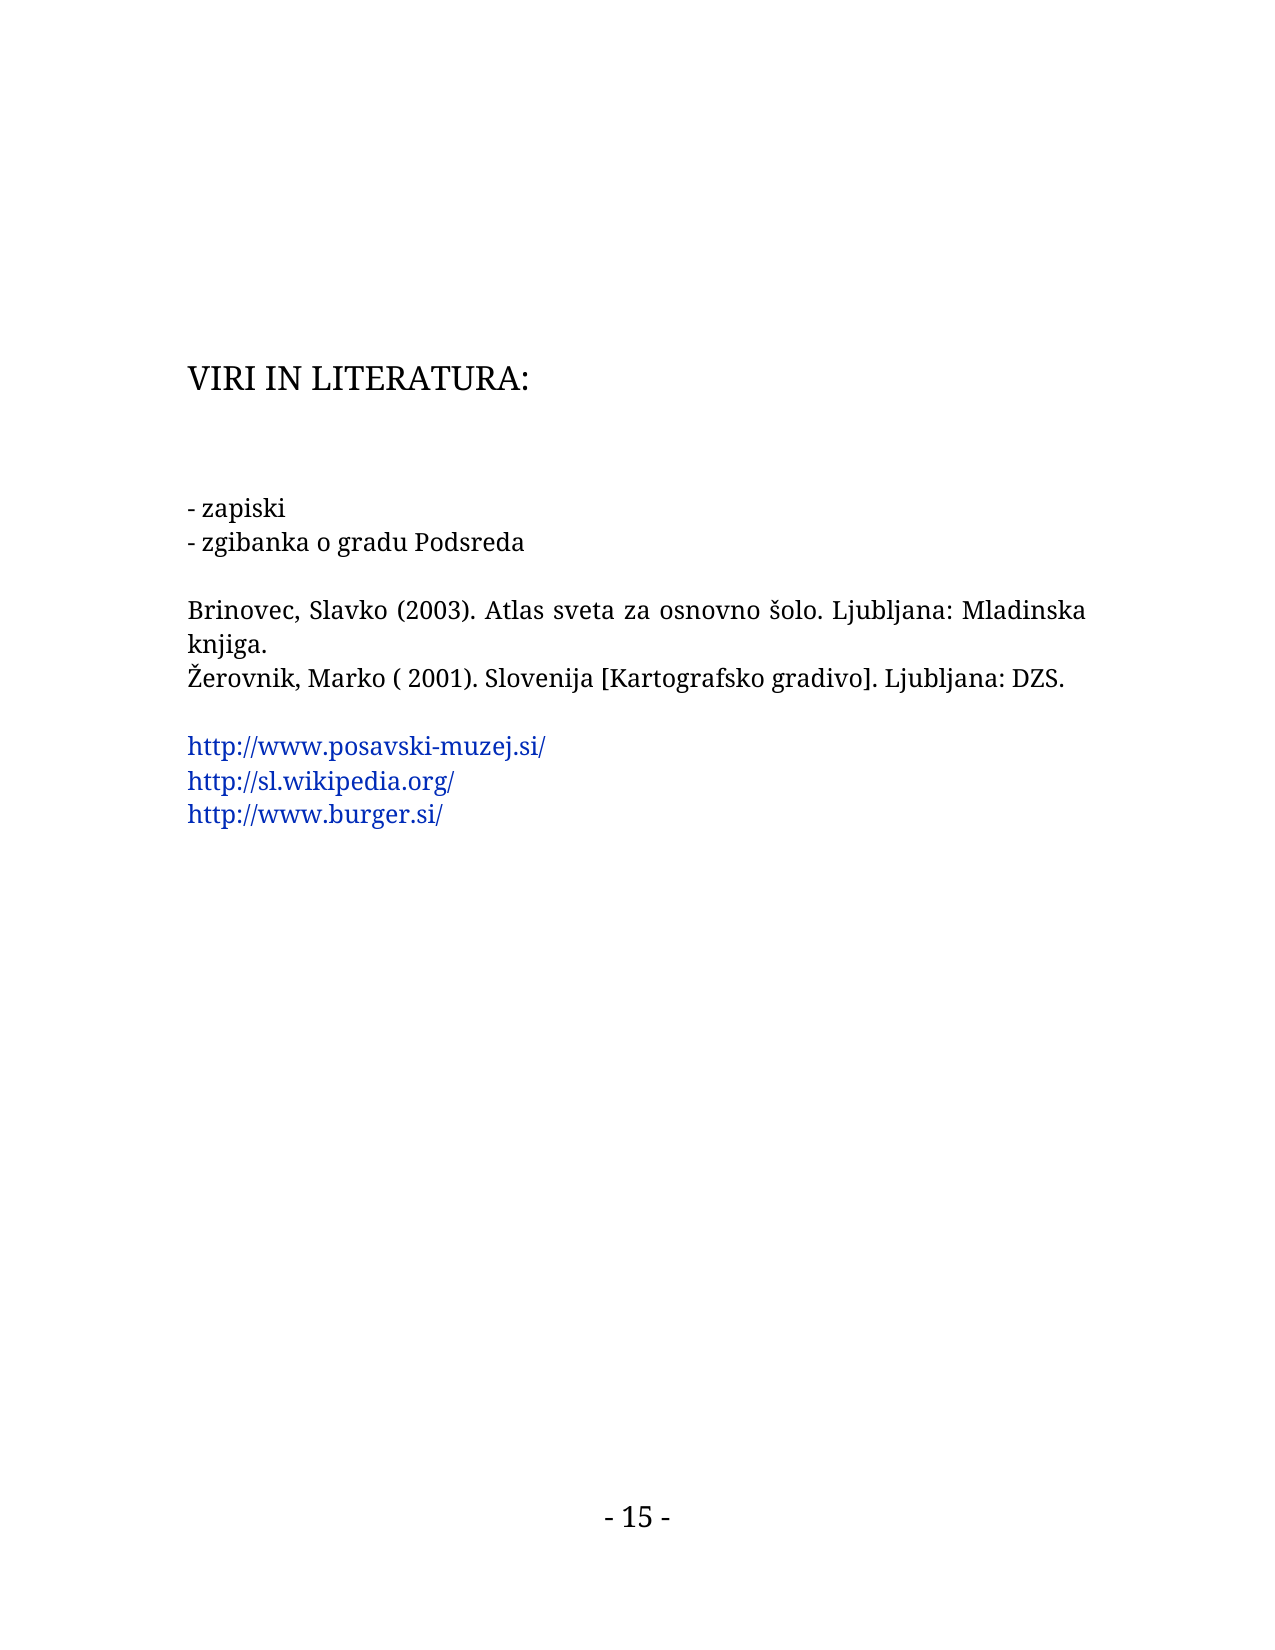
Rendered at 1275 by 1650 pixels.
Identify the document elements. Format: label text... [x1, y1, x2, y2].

text Brinovec, Slavko (2003). Atlas sveta za osnovno šolo. Ljubljana: Mladinska knjiga. [187, 593, 1088, 661]
text - zgibanka o gradu Podsreda [187, 525, 1088, 559]
text - zapiski [187, 491, 1088, 525]
text Žerovnik, Marko ( 2001). Slovenija [Kartografsko gradivo]. Ljubljana: DZS. [187, 661, 1088, 695]
text VIRI IN LITERATURA: [187, 354, 1088, 400]
text http://sl.wikipedia.org/ [187, 763, 1088, 797]
text http://www.burger.si/ [187, 797, 1088, 831]
text http://www.posavski-muzej.si/ [187, 729, 1088, 763]
